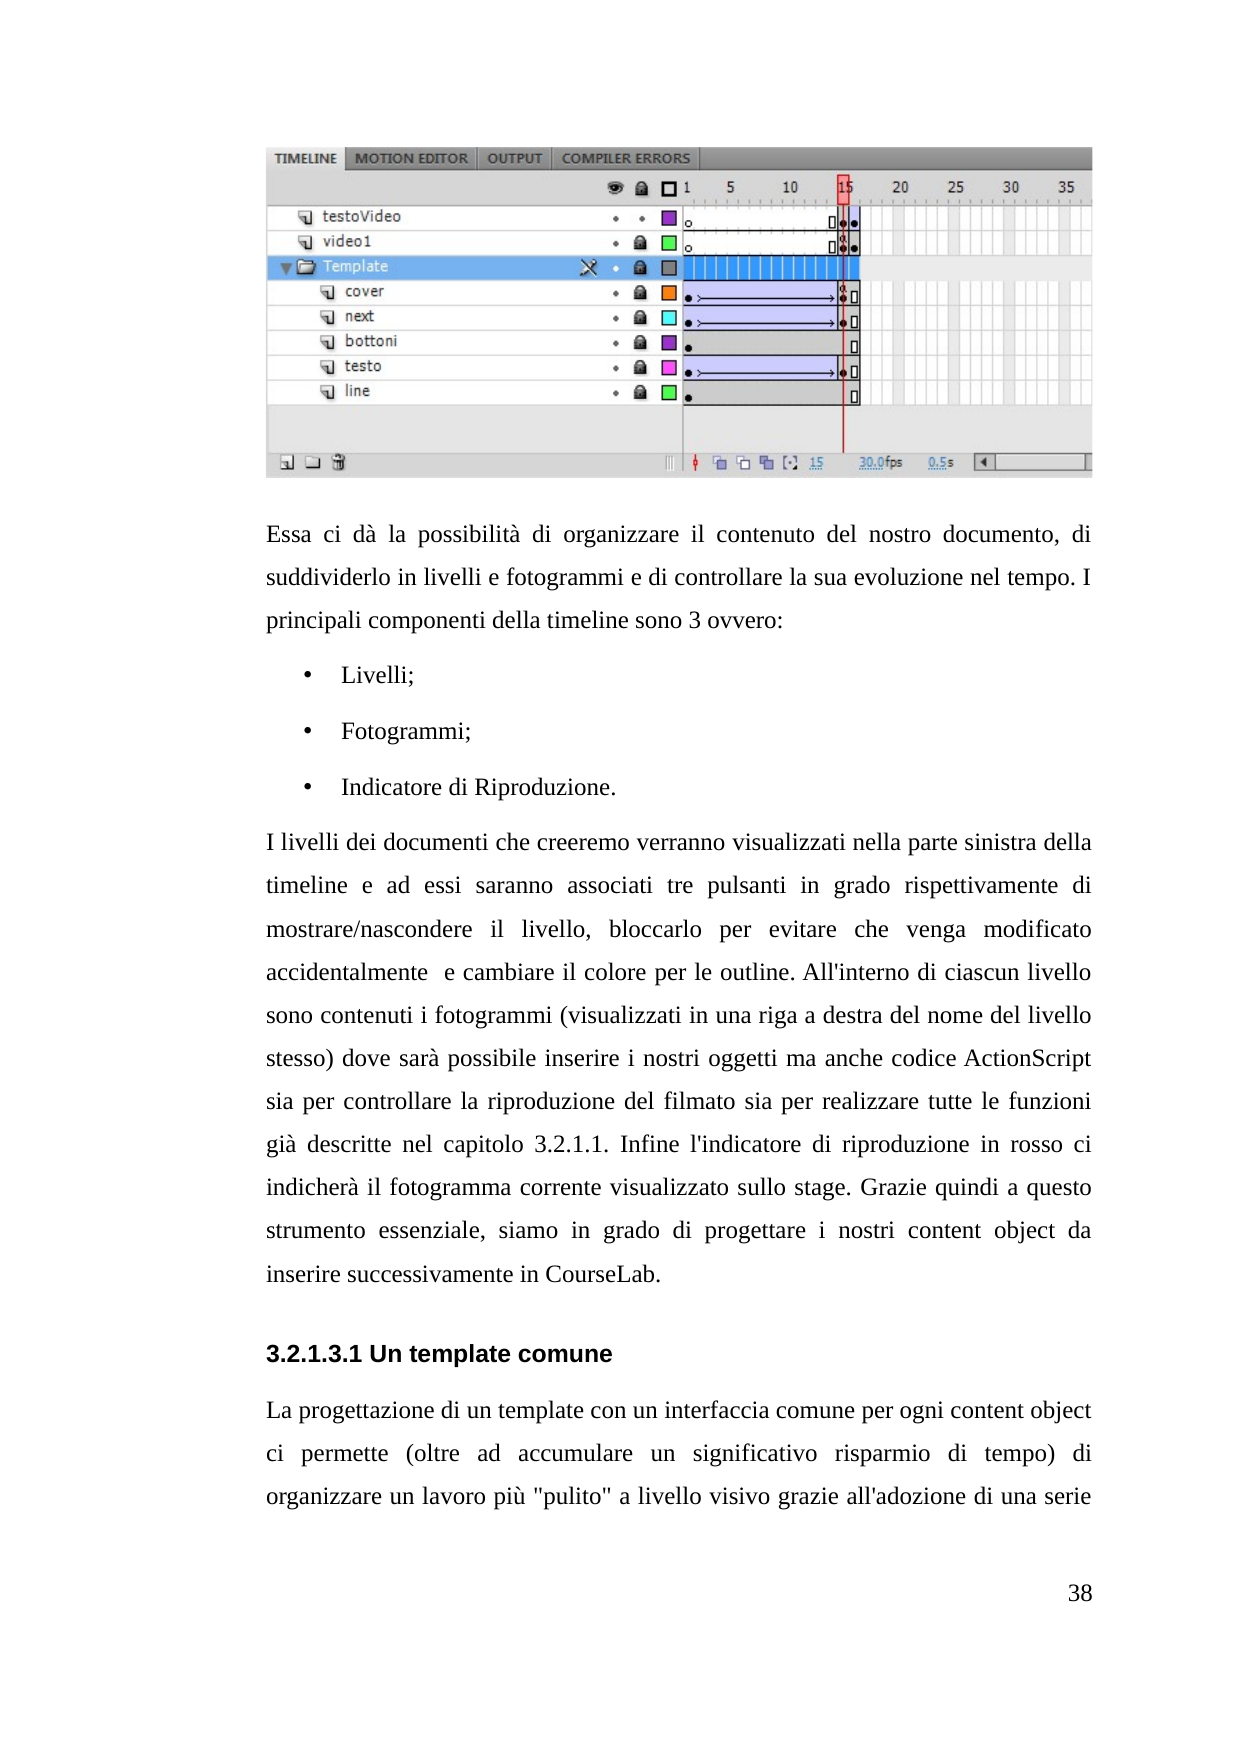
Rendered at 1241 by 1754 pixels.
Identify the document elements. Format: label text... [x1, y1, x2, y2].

text Essa ci dà la possibilità di organizzare il contenuto del nostro documento, di suddividerlo in livelli e fotogrammi e di controllare la sua evoluzione nel tempo. I principali componenti della timeline sono 3 ovvero: [266, 519, 1093, 634]
subtitle 3.2.1.3.1 Un template comune [266, 1339, 1093, 1368]
picture [265, 147, 1093, 478]
list Fotogrammi; [303, 716, 1093, 745]
text La progettazione di un template con un interfaccia comune per ogni content object ci permette (oltre ad accumulare un significativo risparmio di tempo) di organizzare un lavoro più "pulito" a livello visivo grazie all'adozione di una serie [266, 1395, 1093, 1510]
list Indicatore di Riproduzione. [303, 772, 1093, 801]
text I livelli dei documenti che creeremo verranno visualizzati nella parte sinistra della timeline e ad essi saranno associati tre pulsanti in grado rispettivamente di mostrare/nascondere il livello, bloccarlo per evitare che venga modificato accidentalmente e cambiare il colore per le outline. All'interno di ciascun livello sono contenuti i fotogrammi (visualizzati in una riga a destra del nome del livello stesso) dove sarà possibile inserire i nostri oggetti ma anche codice ActionScript sia per controllare la riproduzione del filmato sia per realizzare tutte le funzioni già descritte nel capitolo 3.2.1.1. Infine l'indicatore di riproduzione in rosso ci indicherà il fotogramma corrente visualizzato sullo stage. Grazie quindi a questo strumento essenziale, siamo in grado di progettare i nostri content object da inserire successivamente in CourseLab. [266, 827, 1093, 1287]
list Livelli; [303, 661, 1093, 689]
